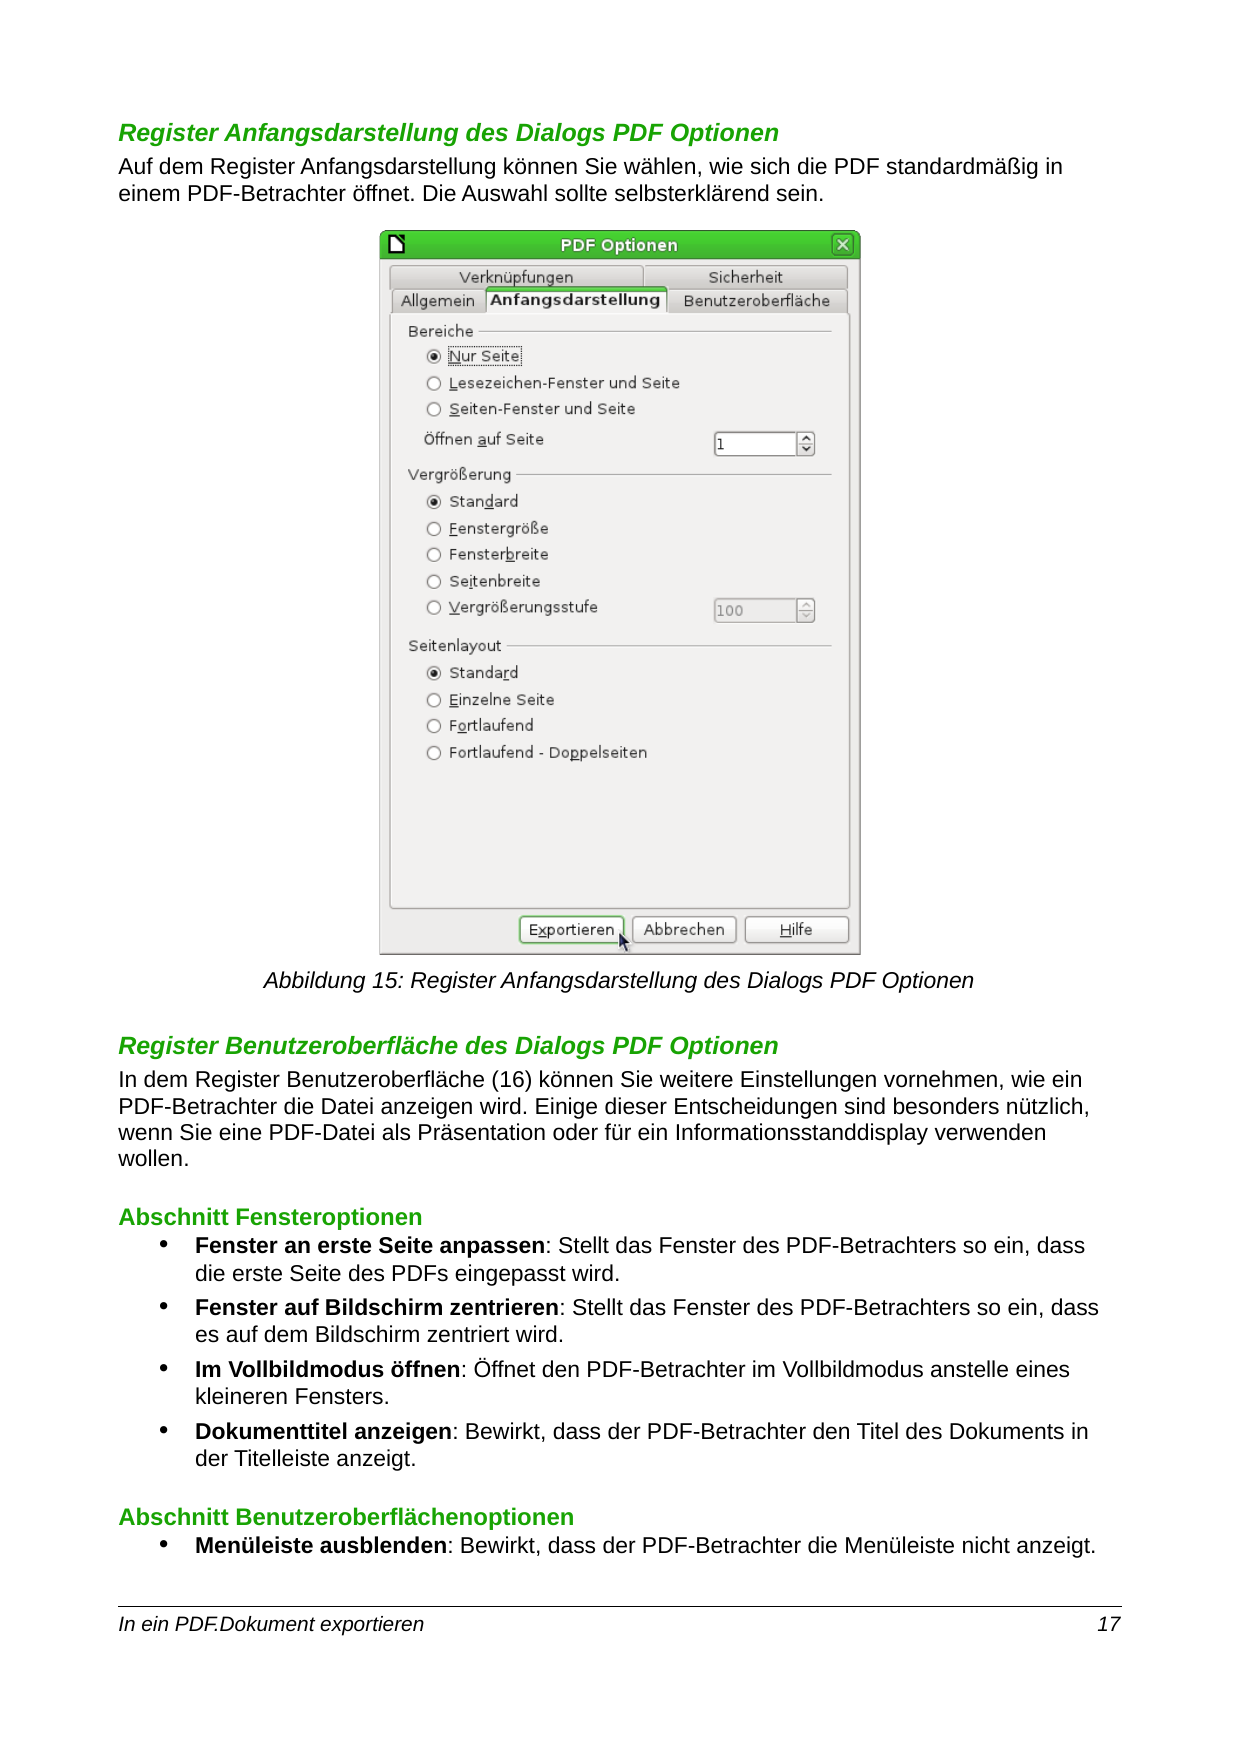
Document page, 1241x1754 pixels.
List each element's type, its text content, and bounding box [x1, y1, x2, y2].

subtitle Abschnitt Fensteroptionen [118, 1203, 1122, 1231]
text Abbildung 15: Register Anfangsdarstellung des Dialogs PDF Optionen [263, 967, 977, 994]
list Menüleiste ausblenden: Bewirkt, dass der PDF-Betrachter die Menüleiste nicht anzeigt. [156, 1530, 1122, 1559]
list Fenster auf Bildschirm zentrieren: Stellt das Fenster des PDF-Betrachters so ein, dass es auf dem Bildschirm zentriert wird. [156, 1292, 1122, 1348]
text In dem Register Benutzeroberfläche (Abbildung 16) können Sie weitere Einstellungen vornehmen, wie ein PDF-Betrachter die Datei anzeigen wird. Einige dieser Entscheidungen sind besonders nützlich, wenn Sie eine PDF-Datei als Präsentation oder für ein Informationsstanddisplay verwenden wollen. [118, 1066, 1122, 1172]
subtitle Register Anfangsdarstellung des Dialogs PDF Optionen [118, 118, 1122, 147]
text Auf dem Register Anfangsdarstellung können Sie wählen, wie sich die PDF standardmäßig in einem PDF-Betrachter öffnet. Die Auswahl sollte selbsterklärend sein. [118, 153, 1122, 206]
list Dokumenttitel anzeigen: Bewirkt, dass der PDF-Betrachter den Titel des Dokuments in der Titelleiste anzeigt. [156, 1416, 1122, 1471]
list Fenster an erste Seite anpassen: Stellt das Fenster des PDF-Betrachters so ein, dass die erste Seite des PDFs eingepasst wird. [156, 1231, 1122, 1286]
subtitle Register Benutzeroberfläche des Dialogs PDF Optionen [118, 1031, 1122, 1060]
subtitle Abschnitt Benutzeroberflächenoptionen [118, 1502, 1122, 1530]
list Im Vollbildmodus öffnen: Öffnet den PDF-Betrachter im Vollbildmodus anstelle eines kleineren Fensters. [156, 1354, 1122, 1409]
picture [379, 230, 861, 955]
